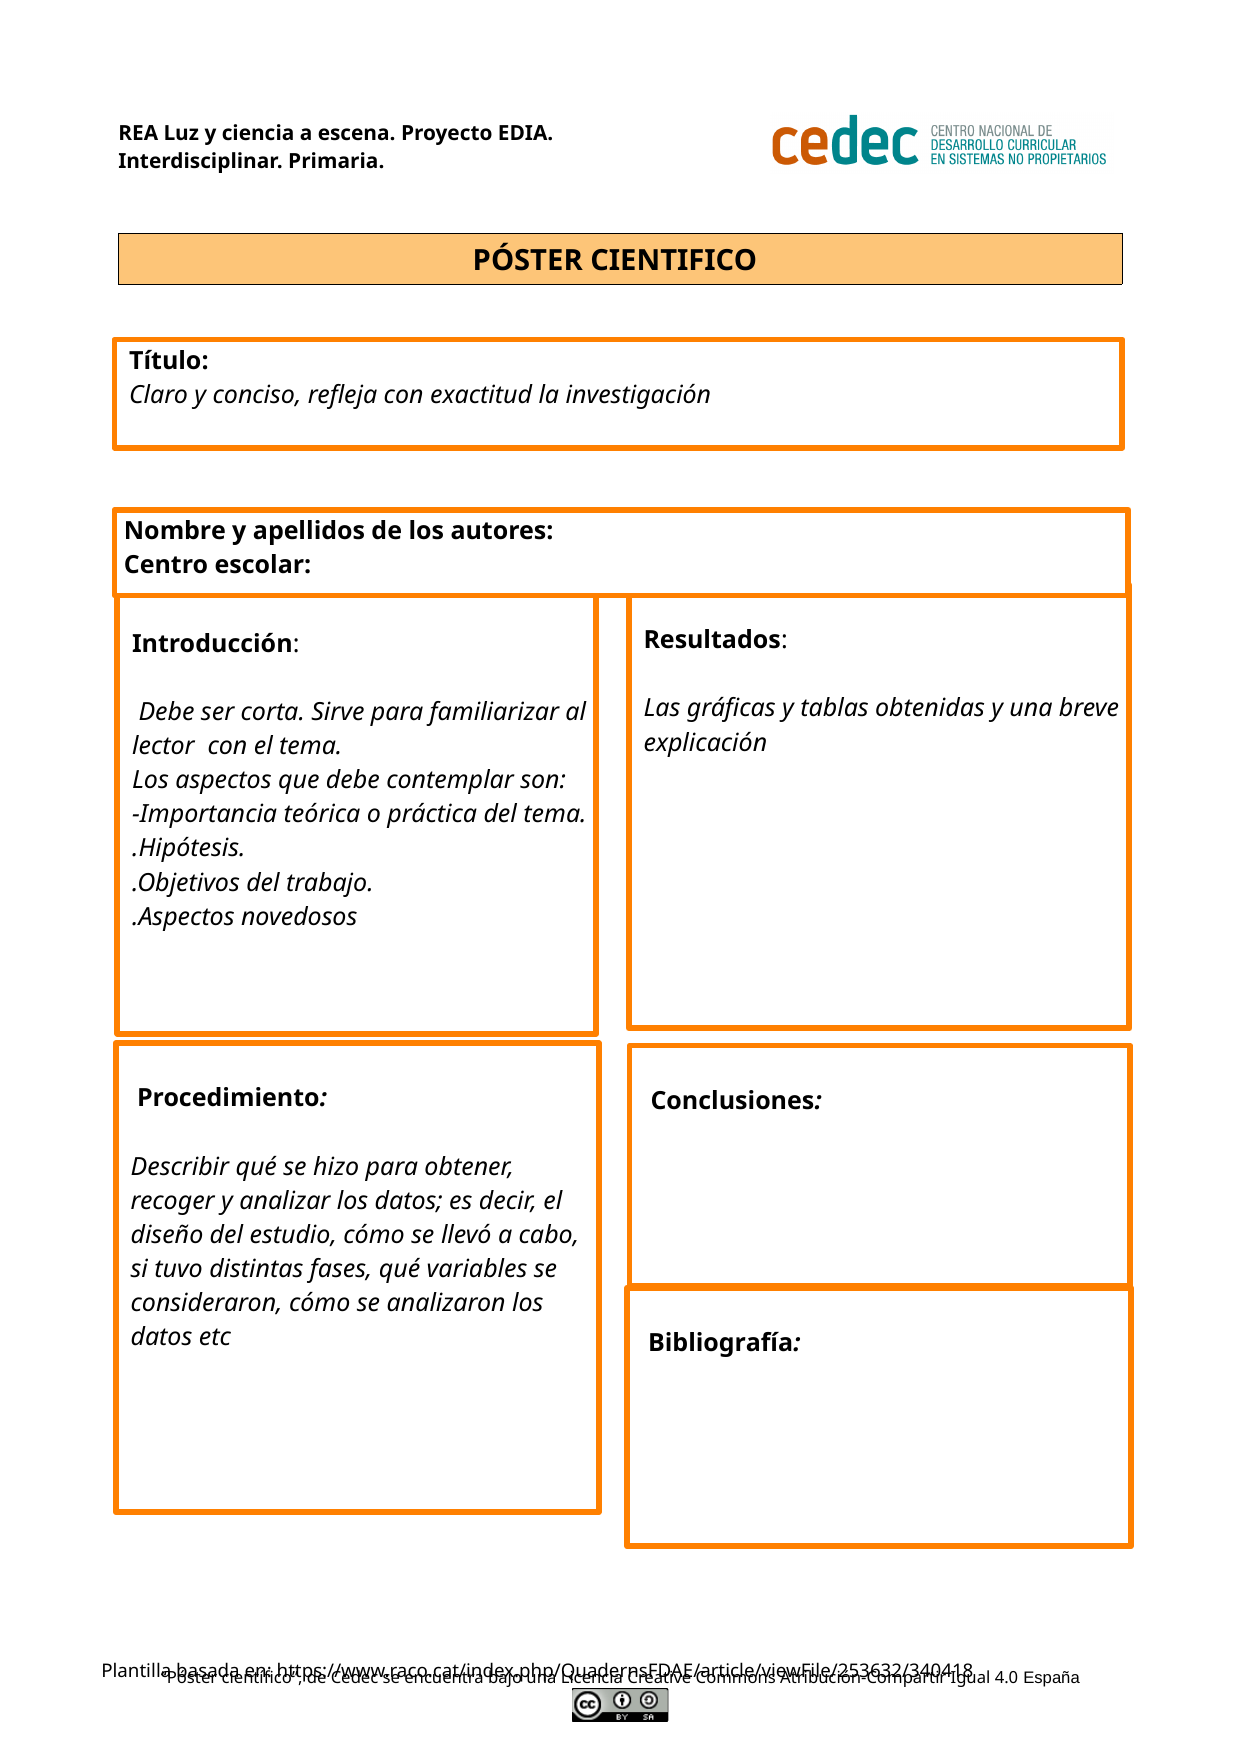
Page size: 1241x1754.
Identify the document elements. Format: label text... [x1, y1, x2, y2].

picture [572, 1688, 669, 1722]
picture [770, 112, 1114, 174]
table_header PÓSTER CIENTIFICO [119, 234, 1122, 284]
